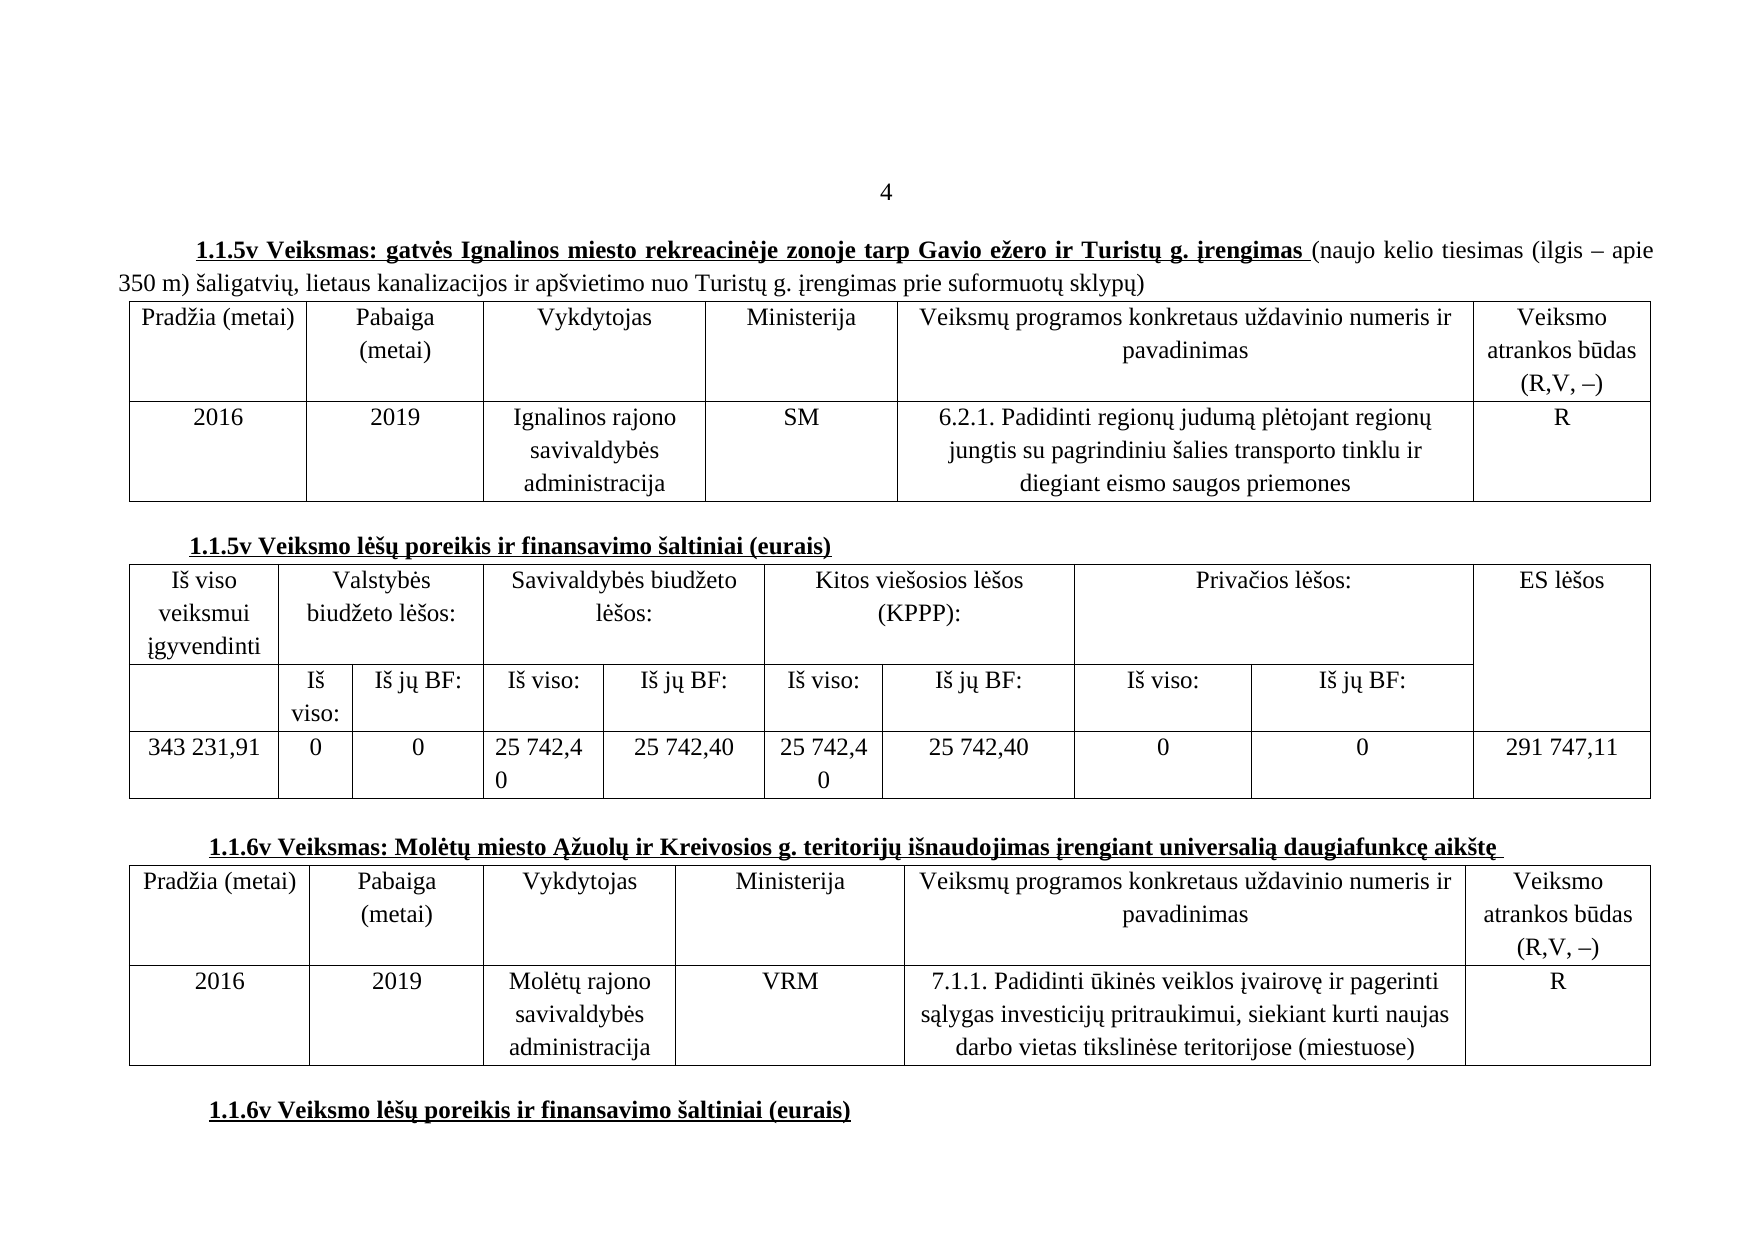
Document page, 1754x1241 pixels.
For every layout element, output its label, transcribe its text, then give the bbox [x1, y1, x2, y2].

table_cell R [1466, 966, 1650, 1065]
table_header Pabaiga (metai) [310, 866, 483, 965]
table_cell [130, 665, 278, 731]
table_cell Ignalinos rajono savivaldybės administracija [484, 402, 705, 501]
table_header Veiksmo atrankos būdas (R,V, –) [1466, 866, 1650, 965]
table_cell 0 [1252, 732, 1473, 798]
table_cell 0 [353, 732, 483, 798]
table_header Pradžia (metai) [130, 866, 309, 965]
table_cell Iš jų BF: [883, 665, 1074, 731]
table_cell 6.2.1. Padidinti regionų judumą plėtojant regionų jungtis su pagrindiniu šalies transporto tinklu ir diegiant eismo saugos priemones [898, 402, 1473, 501]
text 1.1.5v Veiksmas: gatvės Ignalinos miesto rekreacinėje zonoje tarp Gavio ežero ir Turistų g. įrengimas (naujo kelio tiesimas (ilgis – apie 350 m) šaligatvių, lietaus kanalizacijos ir apšvietimo nuo Turistų g. įrengimas prie suformuotų sklypų) [118, 235, 1654, 296]
text 1.1.6v Veiksmo lėšų poreikis ir finansavimo šaltiniai (eurais) [118, 1095, 1654, 1124]
table_cell 0 [279, 732, 352, 798]
table_cell 25 742,40 [604, 732, 764, 798]
table_header Savivaldybės biudžeto lėšos: [484, 565, 764, 664]
table_cell VRM [676, 966, 904, 1065]
table_cell 343 231,91 [130, 732, 278, 798]
table_header ES lėšos [1474, 565, 1650, 731]
table_header Valstybės biudžeto lėšos: [279, 565, 483, 664]
table_header Vykdytojas [484, 866, 675, 965]
table_cell 291 747,11 [1474, 732, 1650, 798]
table_cell R [1474, 402, 1650, 501]
table_header Privačios lėšos: [1075, 565, 1473, 664]
table_cell 0 [1075, 732, 1251, 798]
table_header Pradžia (metai) [130, 302, 306, 401]
table_cell 2016 [130, 966, 309, 1065]
table_cell Iš viso: [484, 665, 603, 731]
table_cell SM [706, 402, 897, 501]
table_cell Iš viso: [1075, 665, 1251, 731]
table_header Iš viso veiksmui įgyvendinti [130, 565, 278, 664]
text 1.1.6v Veiksmas: Molėtų miesto Ąžuolų ir Kreivosios g. teritorijų išnaudojimas įrengiant universalią daugiafunkcę aikštę [118, 832, 1654, 861]
table_cell 25 742,40 [484, 732, 603, 798]
table_header Vykdytojas [484, 302, 705, 401]
table_cell Iš viso: [765, 665, 882, 731]
table_header Pabaiga (metai) [307, 302, 483, 401]
table_cell 25 742,40 [883, 732, 1074, 798]
table_header Ministerija [706, 302, 897, 401]
text 1.1.5v Veiksmo lėšų poreikis ir finansavimo šaltiniai (eurais) [118, 531, 1654, 559]
table_cell 25 742,40 [765, 732, 882, 798]
table_cell 7.1.1. Padidinti ūkinės veiklos įvairovę ir pagerinti sąlygas investicijų pritraukimui, siekiant kurti naujas darbo vietas tikslinėse teritorijose (miestuose) [905, 966, 1465, 1065]
table_cell Molėtų rajono savivaldybės administracija [484, 966, 675, 1065]
table_header Ministerija [676, 866, 904, 965]
table_header Veiksmų programos konkretaus uždavinio numeris ir pavadinimas [898, 302, 1473, 401]
table_cell Iš viso: [279, 665, 352, 731]
table_cell 2016 [130, 402, 306, 501]
table_header Veiksmo atrankos būdas (R,V, –) [1474, 302, 1650, 401]
table_cell Iš jų BF: [1252, 665, 1473, 731]
table_cell Iš jų BF: [604, 665, 764, 731]
table_header Veiksmų programos konkretaus uždavinio numeris ir pavadinimas [905, 866, 1465, 965]
table_cell 2019 [310, 966, 483, 1065]
table_cell 2019 [307, 402, 483, 501]
table_cell Iš jų BF: [353, 665, 483, 731]
table_header Kitos viešosios lėšos (KPPP): [765, 565, 1074, 664]
